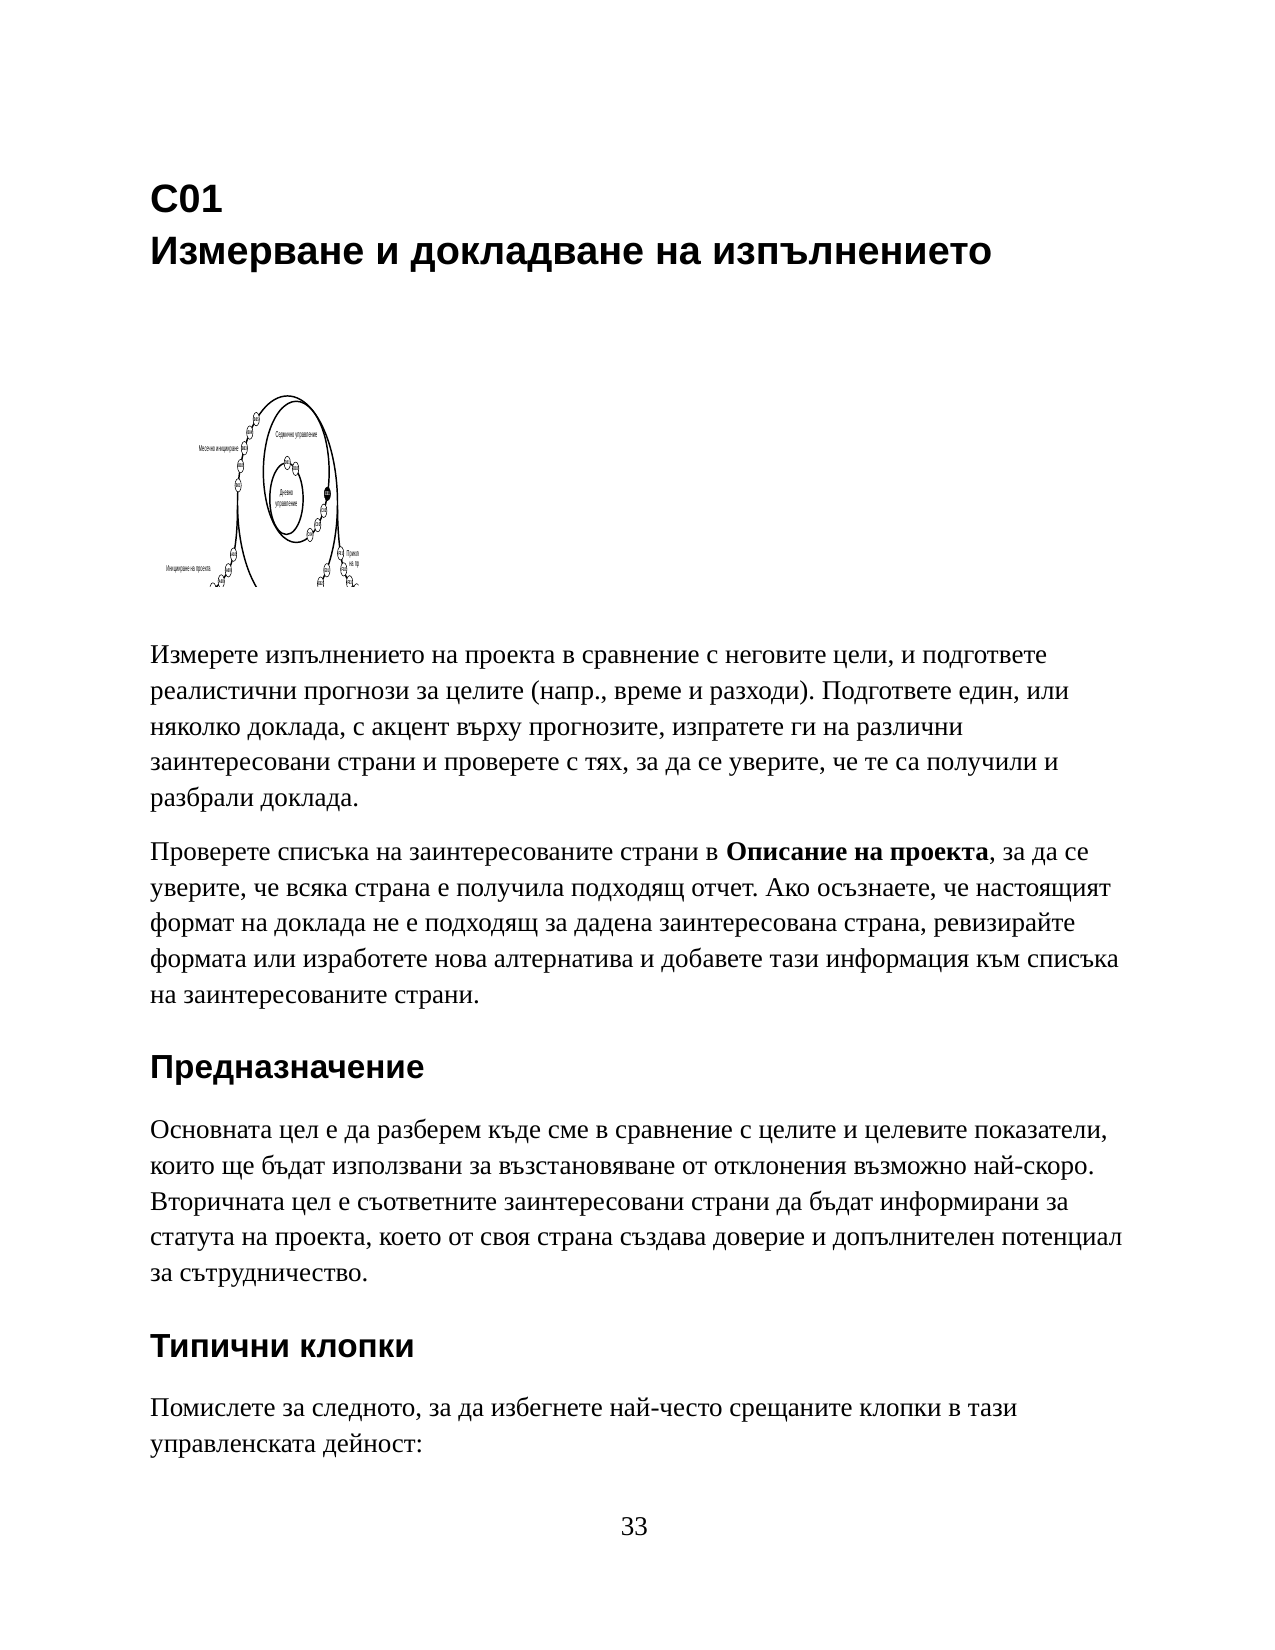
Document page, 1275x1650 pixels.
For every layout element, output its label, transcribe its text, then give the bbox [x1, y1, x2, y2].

text Основната цел е да разберем къде сме в сравнение с целите и целевите показатели, които ще бъдат използвани за възстановяване от отклонения възможно най-скоро. Вторичната цел е съответните заинтересовани страни да бъдат информирани за статута на проекта, което от своя страна създава доверие и допълнителен потенциал за сътрудничество. [150, 1113, 1125, 1287]
text Помислете за следното, за да избегнете най-често срещаните клопки в тази управленската дейност: [150, 1391, 1125, 1458]
subtitle C01 Измерване и докладване на изпълнението [150, 175, 1125, 273]
text Проверете списъка на заинтересованите страни в Описание на проекта, за да се уверите, че всяка страна е получила подходящ отчет. Ако осъзнаете, че настоящият формат на доклада не е подходящ за дадена заинтересована страна, ревизирайте формата или изработете нова алтернатива и добавете тази информация към списъка на заинтересованите страни. [150, 835, 1125, 1009]
subtitle Предназначение [150, 1047, 1125, 1086]
text Измерете изпълнението на проекта в сравнение с неговите цели, и подгответе реалистични прогнози за целите (напр., време и разходи). Подгответе един, или няколко доклада, с акцент върху прогнозите, изпратете ги на различни заинтересовани страни и проверете с тях, за да се уверите, че те са получили и разбрали доклада. [150, 638, 1125, 812]
subtitle Типични клопки [150, 1326, 1125, 1364]
